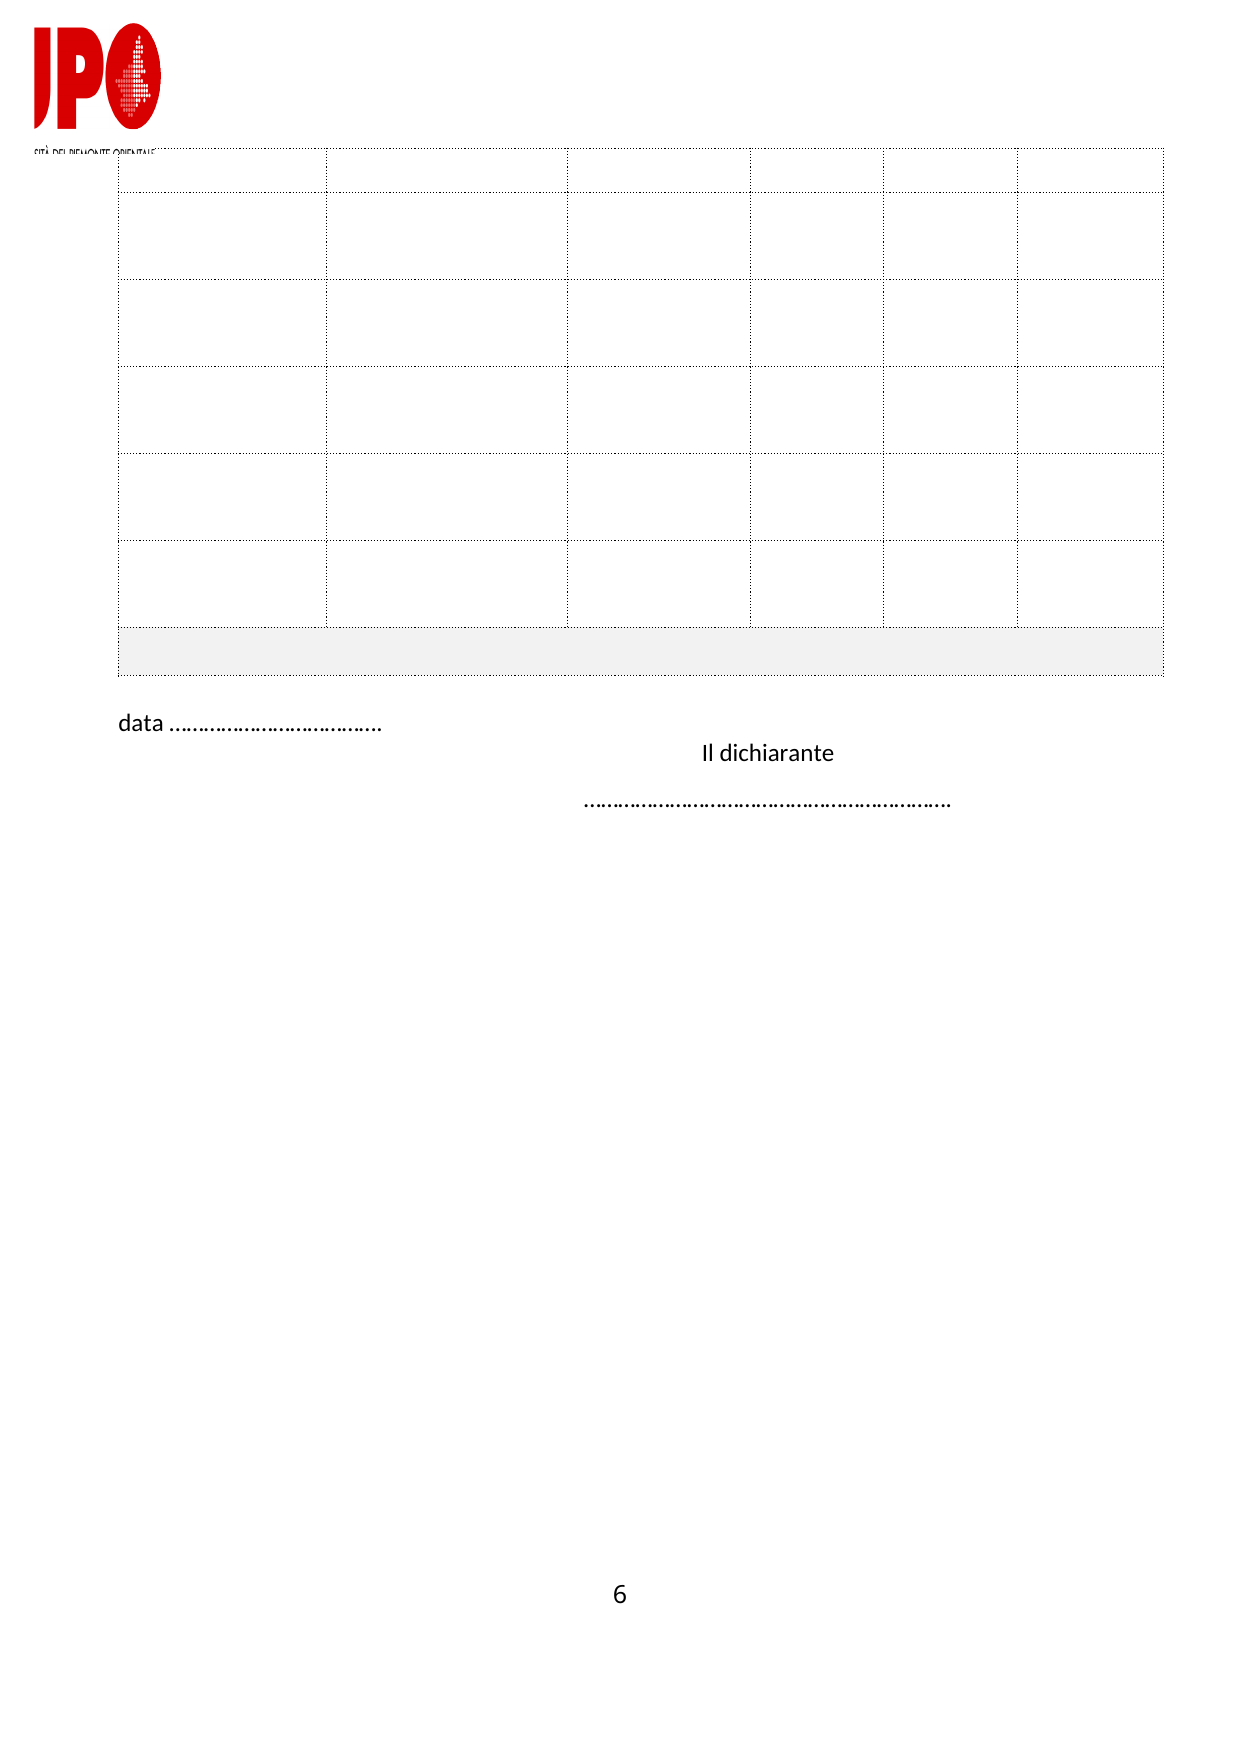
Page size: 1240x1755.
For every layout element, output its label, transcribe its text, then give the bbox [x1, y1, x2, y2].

table_cell [118, 627, 1163, 675]
table_cell [751, 279, 884, 366]
text Il dichiarante [118, 737, 1121, 768]
table_cell [884, 453, 1017, 540]
table_cell [326, 148, 568, 192]
table_cell [751, 540, 884, 627]
table_cell [568, 279, 751, 366]
table_cell [1017, 366, 1163, 453]
table_cell [326, 366, 568, 453]
table_cell [118, 148, 326, 192]
text data ………………………………. [118, 707, 1121, 737]
table_cell [751, 148, 884, 192]
table_cell [884, 148, 1017, 192]
table_cell [568, 366, 751, 453]
table_cell [118, 366, 326, 453]
table_cell [568, 540, 751, 627]
table_cell [326, 192, 568, 279]
table_cell [884, 540, 1017, 627]
table_cell [326, 453, 568, 540]
table_cell [751, 366, 884, 453]
table_cell [884, 279, 1017, 366]
table_cell [1017, 192, 1163, 279]
table_cell [118, 540, 326, 627]
table_cell [1017, 279, 1163, 366]
table_cell [118, 279, 326, 366]
table_cell [884, 366, 1017, 453]
table_cell [568, 453, 751, 540]
table_cell [1017, 540, 1163, 627]
text ………………………………………………………. [118, 783, 1121, 814]
table_cell [326, 279, 568, 366]
table_cell [1017, 453, 1163, 540]
table_cell [884, 192, 1017, 279]
table_cell [751, 192, 884, 279]
table_cell [118, 453, 326, 540]
table_cell [118, 192, 326, 279]
table_cell [1017, 148, 1163, 192]
table_cell [568, 148, 751, 192]
table_cell [326, 540, 568, 627]
table_cell [568, 192, 751, 279]
table_cell [751, 453, 884, 540]
